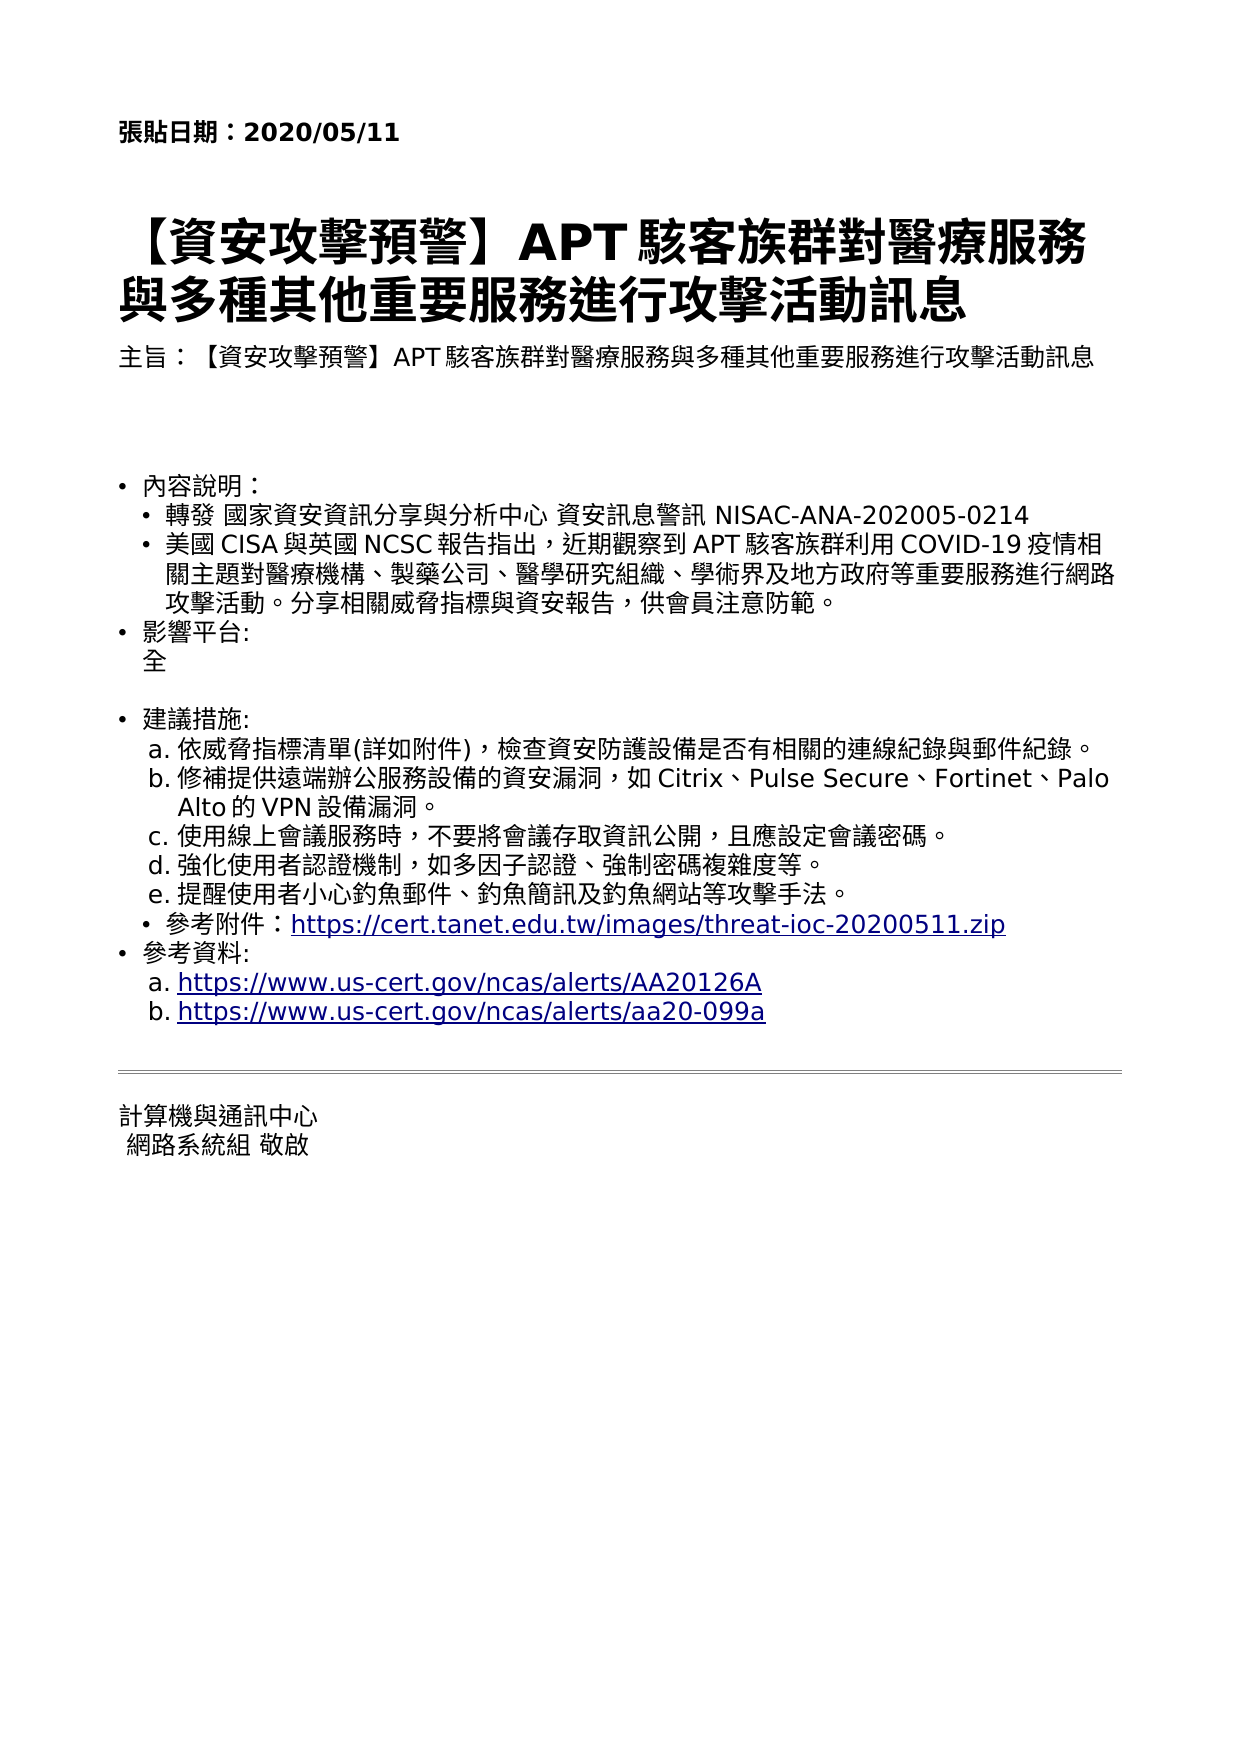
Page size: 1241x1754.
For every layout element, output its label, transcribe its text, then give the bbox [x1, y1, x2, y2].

list 強化使用者認證機制，如多因子認證、強制密碼複雜度等。 [148, 852, 1122, 881]
list 修補提供遠端辦公服務設備的資安漏洞，如Citrix、Pulse Secure、Fortinet、Palo Alto的VPN設備漏洞。 [148, 764, 1122, 822]
list 美國CISA與英國NCSC報告指出，近期觀察到APT駭客族群利用COVID-19疫情相關主題對醫療機構、製藥公司、醫學研究組織、學術界及地方政府等重要服務進行網路攻擊活動。分享相關威脅指標與資安報告，供會員注意防範。 [142, 531, 1122, 618]
subtitle 【資安攻擊預警】APT駭客族群對醫療服務與多種其他重要服務進行攻擊活動訊息 [118, 214, 1122, 330]
list 轉發 國家資安資訊分享與分析中心 資安訊息警訊 NISAC-ANA-202005-0214 [142, 502, 1122, 531]
list https://www.us-cert.gov/ncas/alerts/AA20126A [148, 968, 1122, 997]
list 建議措施: [118, 706, 1122, 735]
text 主旨：【資安攻擊預警】APT駭客族群對醫療服務與多種其他重要服務進行攻擊活動訊息 [118, 343, 1122, 430]
list 依威脅指標清單(詳如附件)，檢查資安防護設備是否有相關的連線紀錄與郵件紀錄。 [148, 735, 1122, 764]
text 計算機與通訊中心 網路系統組 敬啟 [118, 1102, 1122, 1161]
list 內容說明： [118, 472, 1122, 502]
text 張貼日期：2020/05/11 [118, 118, 1122, 176]
list 使用線上會議服務時，不要將會議存取資訊公開，且應設定會議密碼。 [148, 822, 1122, 852]
list 參考資料: [118, 939, 1122, 968]
list 影響平台: 全 [118, 618, 1122, 706]
list 參考附件：https://cert.tanet.edu.tw/images/threat-ioc-20200511.zip [142, 910, 1122, 939]
list https://www.us-cert.gov/ncas/alerts/aa20-099a [148, 997, 1122, 1027]
list 提醒使用者小心釣魚郵件、釣魚簡訊及釣魚網站等攻擊手法。 [148, 881, 1122, 910]
